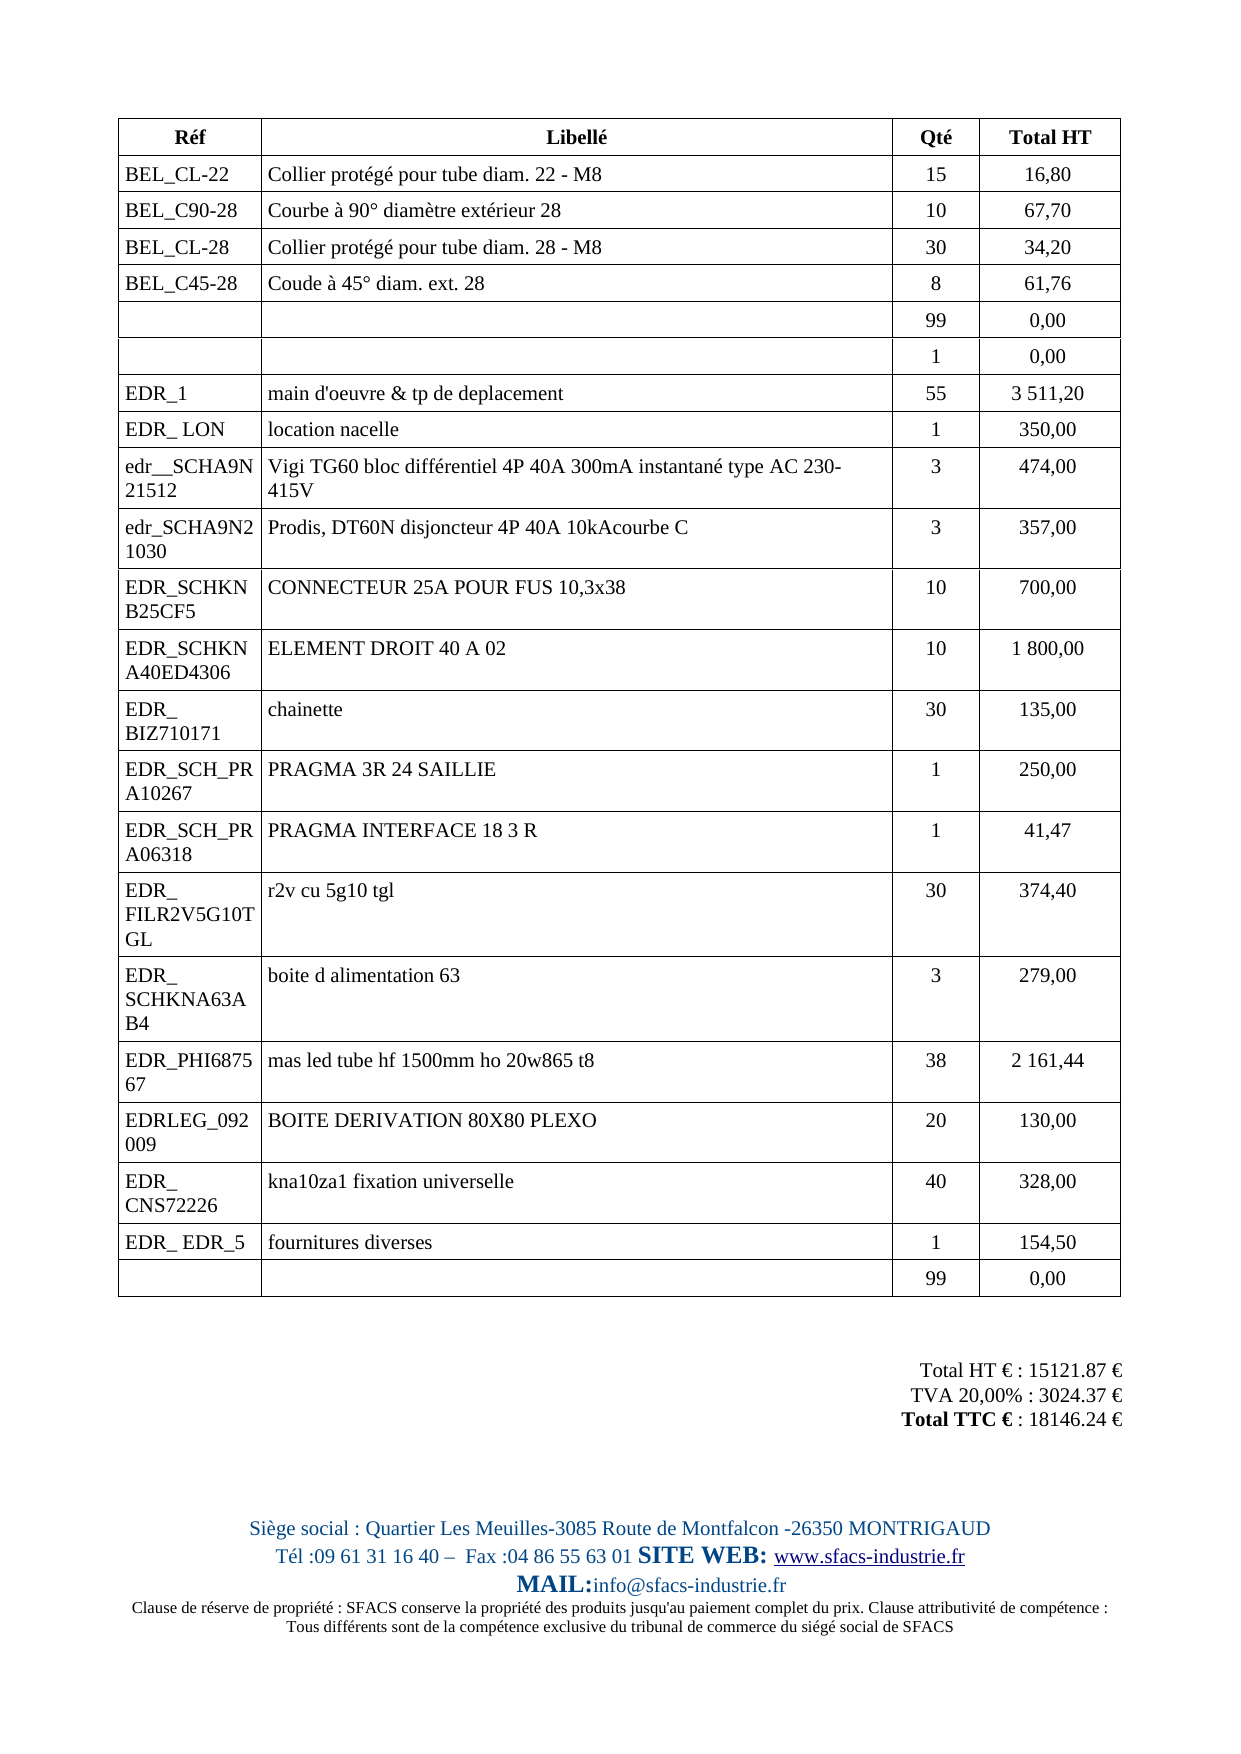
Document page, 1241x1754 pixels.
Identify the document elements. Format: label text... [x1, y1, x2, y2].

table_cell ELEMENT DROIT 40 A 02 [262, 630, 892, 690]
table_cell 10 [893, 570, 979, 629]
table_cell 279,00 [980, 957, 1120, 1041]
table_cell 3 511,20 [980, 375, 1120, 411]
table_cell 154,50 [980, 1224, 1120, 1259]
table_cell 99 [893, 1260, 979, 1296]
table_cell 130,00 [980, 1103, 1120, 1162]
table_cell 55 [893, 375, 979, 411]
table_cell 30 [893, 691, 979, 750]
table_cell 250,00 [980, 751, 1120, 811]
table_cell edr__SCHA9N21512 [119, 448, 261, 508]
table_cell 1 800,00 [980, 630, 1120, 690]
table_cell 3 [893, 448, 979, 508]
table_cell 350,00 [980, 412, 1120, 447]
table_cell [119, 1260, 261, 1296]
table_cell EDR_SCHKNB25CF5 [119, 570, 261, 629]
table_cell EDR_ SCHKNA63AB4 [119, 957, 261, 1041]
table_cell CONNECTEUR 25A POUR FUS 10,3x38 [262, 570, 892, 629]
table_cell chainette [262, 691, 892, 750]
table_cell boite d alimentation 63 [262, 957, 892, 1041]
table_header Total HT [980, 119, 1120, 155]
table_cell EDR_ FILR2V5G10TGL [119, 873, 261, 956]
table_cell 700,00 [980, 570, 1120, 629]
table_header Réf [119, 119, 261, 155]
table_cell 474,00 [980, 448, 1120, 508]
table_cell 3 [893, 509, 979, 568]
table_cell PRAGMA 3R 24 SAILLIE [262, 751, 892, 811]
table_cell 328,00 [980, 1163, 1120, 1223]
table_cell [262, 302, 892, 337]
table_cell Collier protégé pour tube diam. 22 - M8 [262, 156, 892, 191]
text Total TTC € : 18146.24 € [118, 1407, 1122, 1431]
table_cell Courbe à 90° diamètre extérieur 28 [262, 192, 892, 228]
table_cell Vigi TG60 bloc différentiel 4P 40A 300mA instantané type AC 230-415V [262, 448, 892, 508]
table_cell EDR_ LON [119, 412, 261, 447]
table_cell [262, 1260, 892, 1296]
table_cell main d'oeuvre & tp de deplacement [262, 375, 892, 411]
table_cell 135,00 [980, 691, 1120, 750]
table_cell EDR_SCHKNA40ED4306 [119, 630, 261, 690]
table_cell 1 [893, 339, 979, 374]
table_cell 10 [893, 630, 979, 690]
table_cell Collier protégé pour tube diam. 28 - M8 [262, 229, 892, 264]
table_cell BEL_C45-28 [119, 265, 261, 301]
table_cell PRAGMA INTERFACE 18 3 R [262, 812, 892, 872]
table_cell EDRLEG_092009 [119, 1103, 261, 1162]
table_cell EDR_PHI687567 [119, 1042, 261, 1102]
table_cell 41,47 [980, 812, 1120, 872]
table_cell EDR_SCH_PRA10267 [119, 751, 261, 811]
text TVA 20,00% : 3024.37 € [118, 1383, 1122, 1407]
table_cell BEL_CL-22 [119, 156, 261, 191]
table_cell 357,00 [980, 509, 1120, 568]
table_cell kna10za1 fixation universelle [262, 1163, 892, 1223]
table_cell fournitures diverses [262, 1224, 892, 1259]
table_cell 0,00 [980, 339, 1120, 374]
text Total HT € : 15121.87 € [118, 1354, 1122, 1383]
table_cell 3 [893, 957, 979, 1041]
table_cell EDR_SCH_PRA06318 [119, 812, 261, 872]
table_cell 10 [893, 192, 979, 228]
table_cell [262, 339, 892, 374]
table_cell 1 [893, 812, 979, 872]
table_cell 0,00 [980, 302, 1120, 337]
table_cell 0,00 [980, 1260, 1120, 1296]
table_cell 34,20 [980, 229, 1120, 264]
table_cell 1 [893, 412, 979, 447]
table_cell r2v cu 5g10 tgl [262, 873, 892, 956]
table_cell EDR_1 [119, 375, 261, 411]
table_cell EDR_ BIZ710171 [119, 691, 261, 750]
table_cell 40 [893, 1163, 979, 1223]
table_cell Coude à 45° diam. ext. 28 [262, 265, 892, 301]
table_cell 99 [893, 302, 979, 337]
table_cell BEL_C90-28 [119, 192, 261, 228]
table_cell 61,76 [980, 265, 1120, 301]
table_cell [119, 302, 261, 337]
table_cell 1 [893, 1224, 979, 1259]
table_cell EDR_ CNS72226 [119, 1163, 261, 1223]
table_cell 67,70 [980, 192, 1120, 228]
table_cell 15 [893, 156, 979, 191]
table_header Libellé [262, 119, 892, 155]
table_cell Prodis, DT60N disjoncteur 4P 40A 10kAcourbe C [262, 509, 892, 568]
table_cell EDR_ EDR_5 [119, 1224, 261, 1259]
table_cell 20 [893, 1103, 979, 1162]
table_cell location nacelle [262, 412, 892, 447]
table_header Qté [893, 119, 979, 155]
table_cell 30 [893, 229, 979, 264]
table_cell 374,40 [980, 873, 1120, 956]
table_cell mas led tube hf 1500mm ho 20w865 t8 [262, 1042, 892, 1102]
table_cell BOITE DERIVATION 80X80 PLEXO [262, 1103, 892, 1162]
table_cell [119, 339, 261, 374]
table_cell 1 [893, 751, 979, 811]
table_cell 8 [893, 265, 979, 301]
table_cell 2 161,44 [980, 1042, 1120, 1102]
table_cell 16,80 [980, 156, 1120, 191]
table_cell BEL_CL-28 [119, 229, 261, 264]
table_cell 30 [893, 873, 979, 956]
table_cell 38 [893, 1042, 979, 1102]
table_cell edr_SCHA9N21030 [119, 509, 261, 568]
